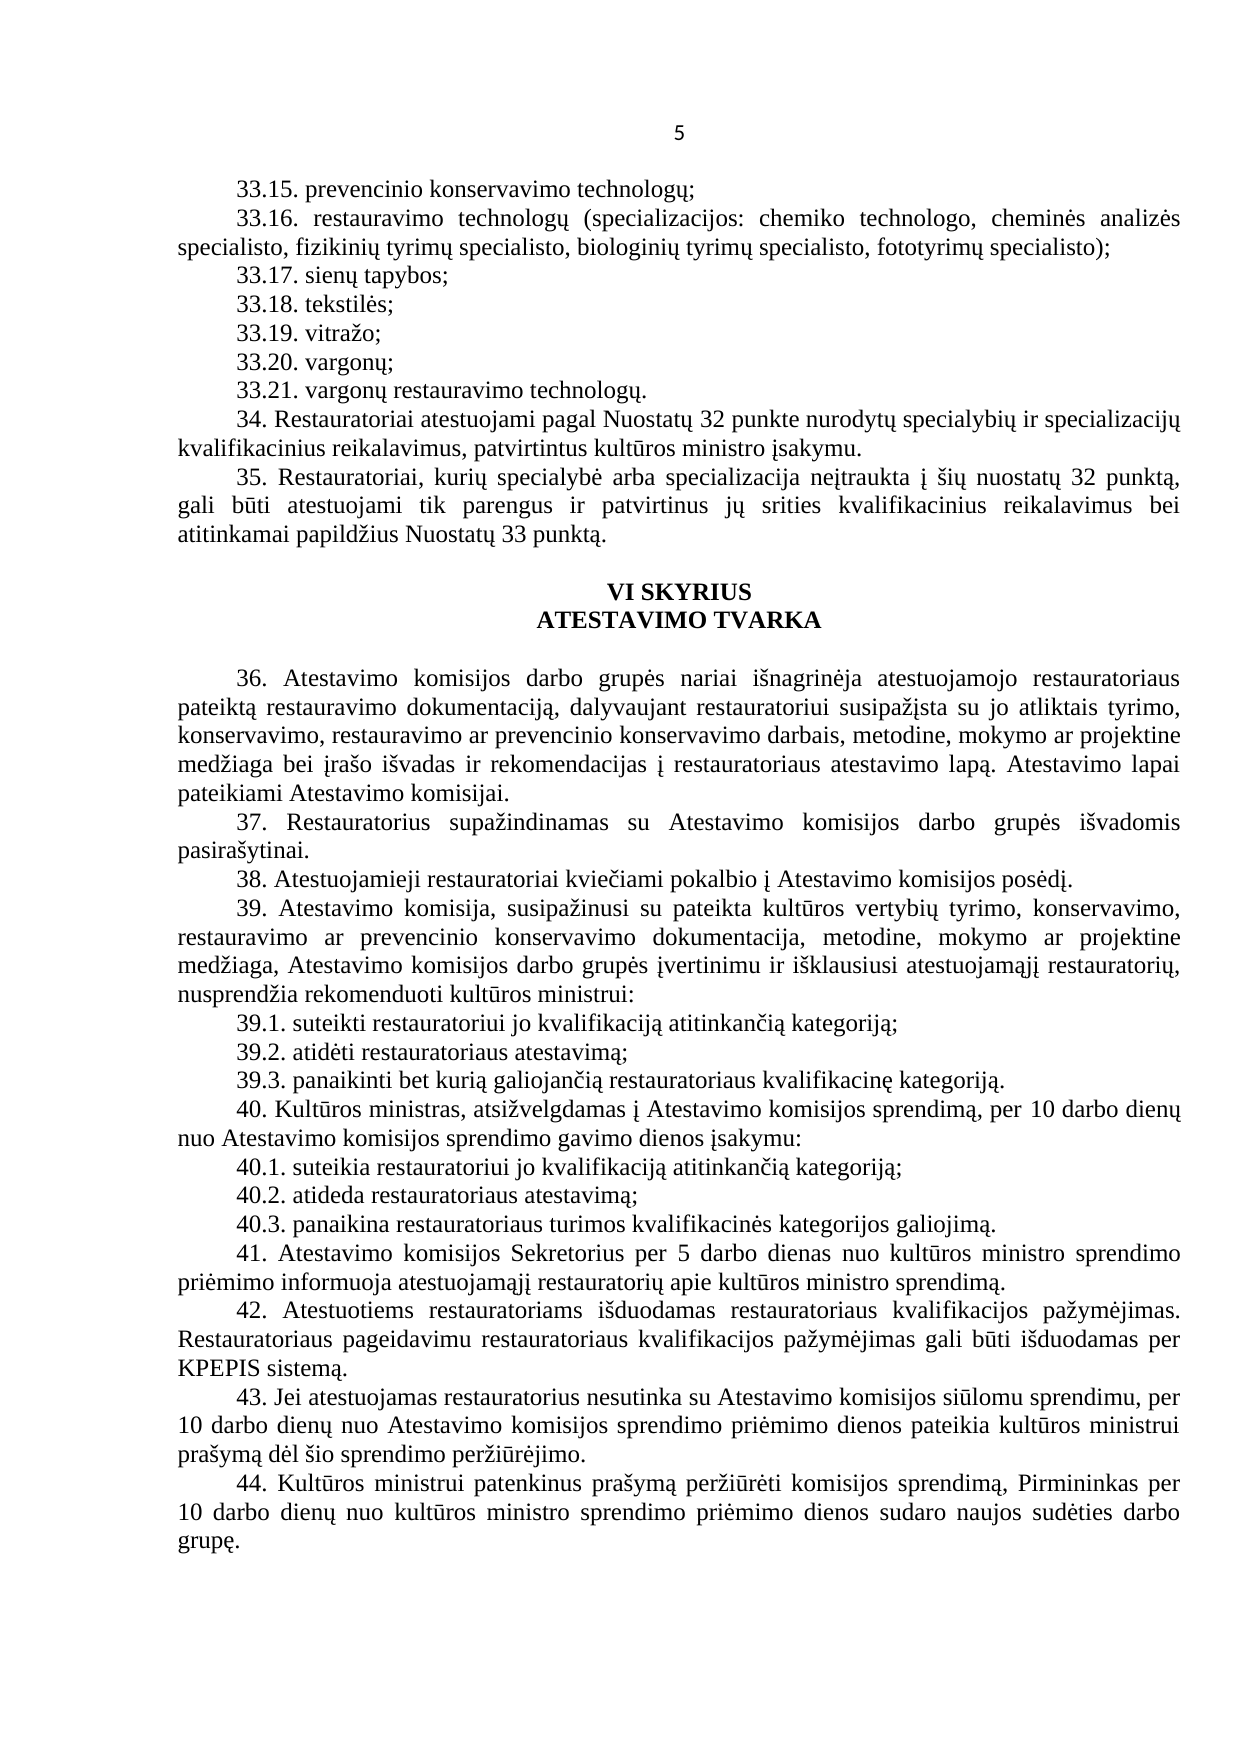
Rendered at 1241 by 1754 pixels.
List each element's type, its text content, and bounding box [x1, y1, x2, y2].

text 39. Atestavimo komisija, susipažinusi su pateikta kultūros vertybių tyrimo, konservavimo, restauravimo ar prevencinio konservavimo dokumentacija, metodine, mokymo ar projektine medžiaga, Atestavimo komisijos darbo grupės įvertinimu ir išklausiusi atestuojamąjį restauratorių, nusprendžia rekomenduoti kultūros ministrui: [177, 893, 1181, 1008]
text 34. Restauratoriai atestuojami pagal Nuostatų 32 punkte nurodytų specialybių ir specializacijų kvalifikacinius reikalavimus, patvirtintus kultūros ministro įsakymu. [177, 404, 1181, 462]
text 33.17. sienų tapybos; [177, 260, 1181, 289]
text 40.2. atideda restauratoriaus atestavimą; [177, 1180, 1181, 1209]
text 37. Restauratorius supažindinamas su Atestavimo komisijos darbo grupės išvadomis pasirašytinai. [177, 807, 1181, 864]
text 33.16. restauravimo technologų (specializacijos: chemiko technologo, cheminės analizės specialisto, fizikinių tyrimų specialisto, biologinių tyrimų specialisto, fototyrimų specialisto); [177, 203, 1181, 260]
text 39.1. suteikti restauratoriui jo kvalifikaciją atitinkančią kategoriją; [177, 1008, 1181, 1037]
text 40. Kultūros ministras, atsižvelgdamas į Atestavimo komisijos sprendimą, per 10 darbo dienų nuo Atestavimo komisijos sprendimo gavimo dienos įsakymu: [177, 1094, 1181, 1152]
text VI SKYRIUS [177, 577, 1181, 605]
text 33.18. tekstilės; [177, 289, 1181, 318]
text 33.20. vargonų; [177, 347, 1181, 375]
text 38. Atestuojamieji restauratoriai kviečiami pokalbio į Atestavimo komisijos posėdį. [177, 864, 1181, 893]
text 39.2. atidėti restauratoriaus atestavimą; [177, 1037, 1181, 1065]
text 33.19. vitražo; [177, 318, 1181, 347]
text 33.21. vargonų restauravimo technologų. [177, 375, 1181, 404]
text 35. Restauratoriai, kurių specialybė arba specializacija neįtraukta į šių nuostatų 32 punktą, gali būti atestuojami tik parengus ir patvirtinus jų srities kvalifikacinius reikalavimus bei atitinkamai papildžius Nuostatų 33 punktą. [177, 462, 1181, 548]
text 40.1. suteikia restauratoriui jo kvalifikaciją atitinkančią kategoriją; [177, 1152, 1181, 1180]
text 39.3. panaikinti bet kurią galiojančią restauratoriaus kvalifikacinę kategoriją. [177, 1065, 1181, 1094]
text 40.3. panaikina restauratoriaus turimos kvalifikacinės kategorijos galiojimą. [177, 1209, 1181, 1238]
text ATESTAVIMO TVARKA [177, 605, 1181, 634]
text 36. Atestavimo komisijos darbo grupės nariai išnagrinėja atestuojamojo restauratoriaus pateiktą restauravimo dokumentaciją, dalyvaujant restauratoriui susipažįsta su jo atliktais tyrimo, konservavimo, restauravimo ar prevencinio konservavimo darbais, metodine, mokymo ar projektine medžiaga bei įrašo išvadas ir rekomendacijas į restauratoriaus atestavimo lapą. Atestavimo lapai pateikiami Atestavimo komisijai. [177, 663, 1181, 807]
text 41. Atestavimo komisijos Sekretorius per 5 darbo dienas nuo kultūros ministro sprendimo priėmimo informuoja atestuojamąjį restauratorių apie kultūros ministro sprendimą. [177, 1238, 1181, 1295]
text 44. Kultūros ministrui patenkinus prašymą peržiūrėti komisijos sprendimą, Pirmininkas per 10 darbo dienų nuo kultūros ministro sprendimo priėmimo dienos sudaro naujos sudėties darbo grupę. [177, 1468, 1181, 1554]
text 33.15. prevencinio konservavimo technologų; [177, 174, 1181, 203]
text 43. Jei atestuojamas restauratorius nesutinka su Atestavimo komisijos siūlomu sprendimu, per 10 darbo dienų nuo Atestavimo komisijos sprendimo priėmimo dienos pateikia kultūros ministrui prašymą dėl šio sprendimo peržiūrėjimo. [177, 1382, 1181, 1468]
text 42. Atestuotiems restauratoriams išduodamas restauratoriaus kvalifikacijos pažymėjimas. Restauratoriaus pageidavimu restauratoriaus kvalifikacijos pažymėjimas gali būti išduodamas per KPEPIS sistemą. [177, 1295, 1181, 1382]
